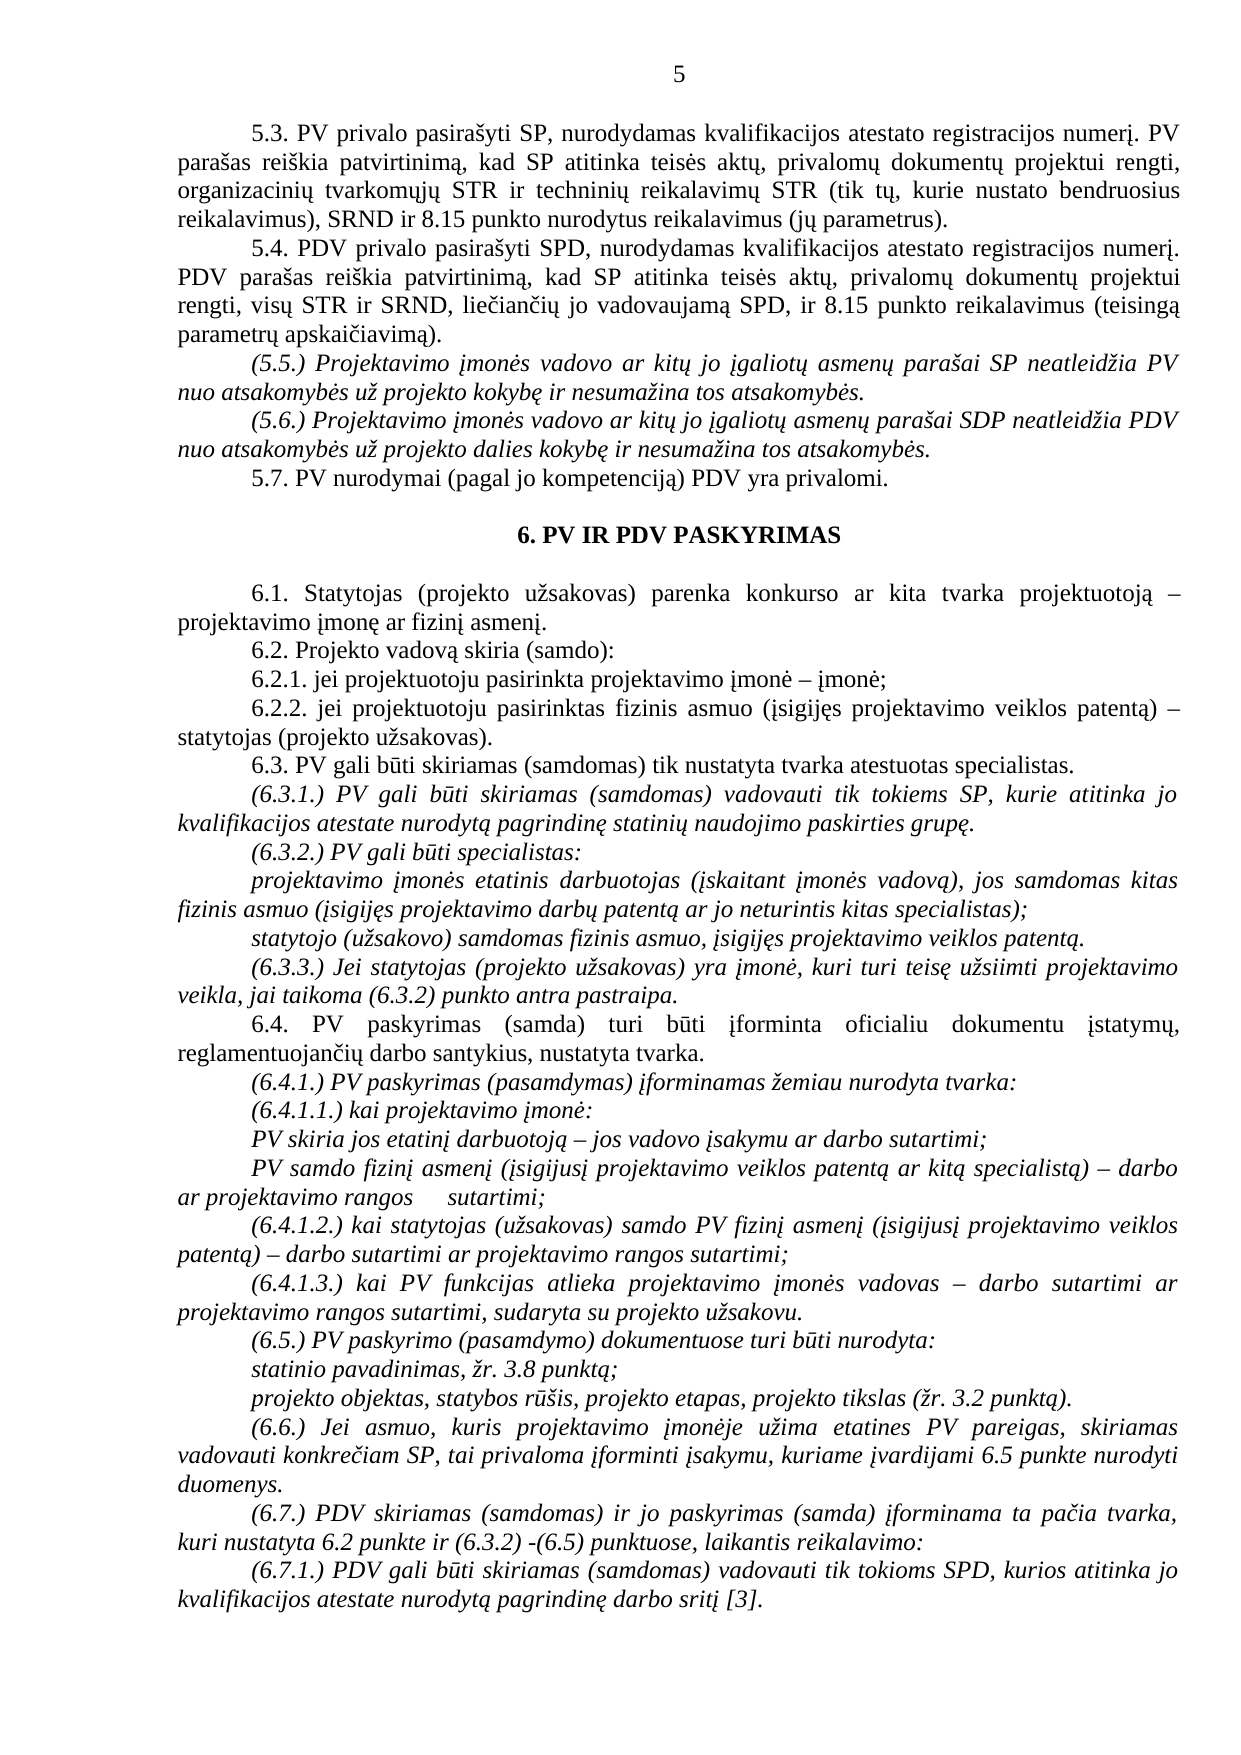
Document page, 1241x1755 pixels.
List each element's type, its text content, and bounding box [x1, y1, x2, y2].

text (6.3.2.) PV gali būti specialistas: [177, 837, 1181, 866]
text (6.3.1.) PV gali būti skiriamas (samdomas) vadovauti tik tokiems SP, kurie atitinka jo kvalifikacijos atestate nurodytą pagrindinę statinių naudojimo paskirties grupę. [177, 779, 1181, 837]
text 6.3. PV gali būti skiriamas (samdomas) tik nustatyta tvarka atestuotas specialistas. [177, 751, 1181, 779]
text (6.4.1.2.) kai statytojas (užsakovas) samdo PV fizinį asmenį (įsigijusį projektavimo veiklos patentą) – darbo sutartimi ar projektavimo rangos sutartimi; [177, 1211, 1181, 1268]
text (5.5.) Projektavimo įmonės vadovo ar kitų jo įgaliotų asmenų parašai SP neatleidžia PV nuo atsakomybės už projekto kokybę ir nesumažina tos atsakomybės. [177, 348, 1181, 406]
text 6.2.2. jei projektuotoju pasirinktas fizinis asmuo (įsigijęs projektavimo veiklos patentą) – statytojas (projekto užsakovas). [177, 693, 1181, 751]
text 5.4. PDV privalo pasirašyti SPD, nurodydamas kvalifikacijos atestato registracijos numerį. PDV parašas reiškia patvirtinimą, kad SP atitinka teisės aktų, privalomų dokumentų projektui rengti, visų STR ir SRND, liečiančių jo vadovaujamą SPD, ir 8.15 punkto reikalavimus (teisingą parametrų apskaičiavimą). [177, 233, 1181, 348]
text (5.6.) Projektavimo įmonės vadovo ar kitų jo įgaliotų asmenų parašai SDP neatleidžia PDV nuo atsakomybės už projekto dalies kokybę ir nesumažina tos atsakomybės. [177, 406, 1181, 463]
text (6.7.) PDV skiriamas (samdomas) ir jo paskyrimas (samda) įforminama ta pačia tvarka, kuri nustatyta 6.2 punkte ir (6.3.2) -(6.5) punktuose, laikantis reikalavimo: [177, 1498, 1181, 1556]
text PV samdo fizinį asmenį (įsigijusį projektavimo veiklos patentą ar kitą specialistą) – darbo ar projektavimo rangos sutartimi; [177, 1153, 1181, 1211]
text projekto objektas, statybos rūšis, projekto etapas, projekto tikslas (žr. 3.2 punktą). [177, 1383, 1181, 1412]
text statytojo (užsakovo) samdomas fizinis asmuo, įsigijęs projektavimo veiklos patentą. [177, 923, 1181, 952]
text (6.4.1.1.) kai projektavimo įmonė: [177, 1096, 1181, 1124]
text (6.3.3.) Jei statytojas (projekto užsakovas) yra įmonė, kuri turi teisę užsiimti projektavimo veikla, jai taikoma (6.3.2) punkto antra pastraipa. [177, 952, 1181, 1009]
text 6.4. PV paskyrimas (samda) turi būti įforminta oficialiu dokumentu įstatymų, reglamentuojančių darbo santykius, nustatyta tvarka. [177, 1009, 1181, 1067]
text projektavimo įmonės etatinis darbuotojas (įskaitant įmonės vadovą), jos samdomas kitas fizinis asmuo (įsigijęs projektavimo darbų patentą ar jo neturintis kitas specialistas); [177, 866, 1181, 923]
text PV skiria jos etatinį darbuotoją – jos vadovo įsakymu ar darbo sutartimi; [177, 1124, 1181, 1153]
text 6. PV IR PDV PASKYRIMAS [177, 521, 1181, 549]
text 6.1. Statytojas (projekto užsakovas) parenka konkurso ar kita tvarka projektuotoją – projektavimo įmonę ar fizinį asmenį. [177, 578, 1181, 636]
text (6.5.) PV paskyrimo (pasamdymo) dokumentuose turi būti nurodyta: [177, 1326, 1181, 1354]
text 6.2.1. jei projektuotoju pasirinkta projektavimo įmonė – įmonė; [177, 664, 1181, 693]
text (6.6.) Jei asmuo, kuris projektavimo įmonėje užima etatines PV pareigas, skiriamas vadovauti konkrečiam SP, tai privaloma įforminti įsakymu, kuriame įvardijami 6.5 punkte nurodyti duomenys. [177, 1412, 1181, 1498]
text statinio pavadinimas, žr. 3.8 punktą; [177, 1354, 1181, 1383]
text (6.4.1.) PV paskyrimas (pasamdymas) įforminamas žemiau nurodyta tvarka: [177, 1067, 1181, 1096]
text 5.7. PV nurodymai (pagal jo kompetenciją) PDV yra privalomi. [177, 463, 1181, 492]
text 5.3. PV privalo pasirašyti SP, nurodydamas kvalifikacijos atestato registracijos numerį. PV parašas reiškia patvirtinimą, kad SP atitinka teisės aktų, privalomų dokumentų projektui rengti, organizacinių tvarkomųjų STR ir techninių reikalavimų STR (tik tų, kurie nustato bendruosius reikalavimus), SRND ir 8.15 punkto nurodytus reikalavimus (jų parametrus). [177, 118, 1181, 233]
text (6.4.1.3.) kai PV funkcijas atlieka projektavimo įmonės vadovas – darbo sutartimi ar projektavimo rangos sutartimi, sudaryta su projekto užsakovu. [177, 1268, 1181, 1326]
text (6.7.1.) PDV gali būti skiriamas (samdomas) vadovauti tik tokioms SPD, kurios atitinka jo kvalifikacijos atestate nurodytą pagrindinę darbo sritį [3]. [177, 1556, 1181, 1613]
text 6.2. Projekto vadovą skiria (samdo): [177, 636, 1181, 664]
